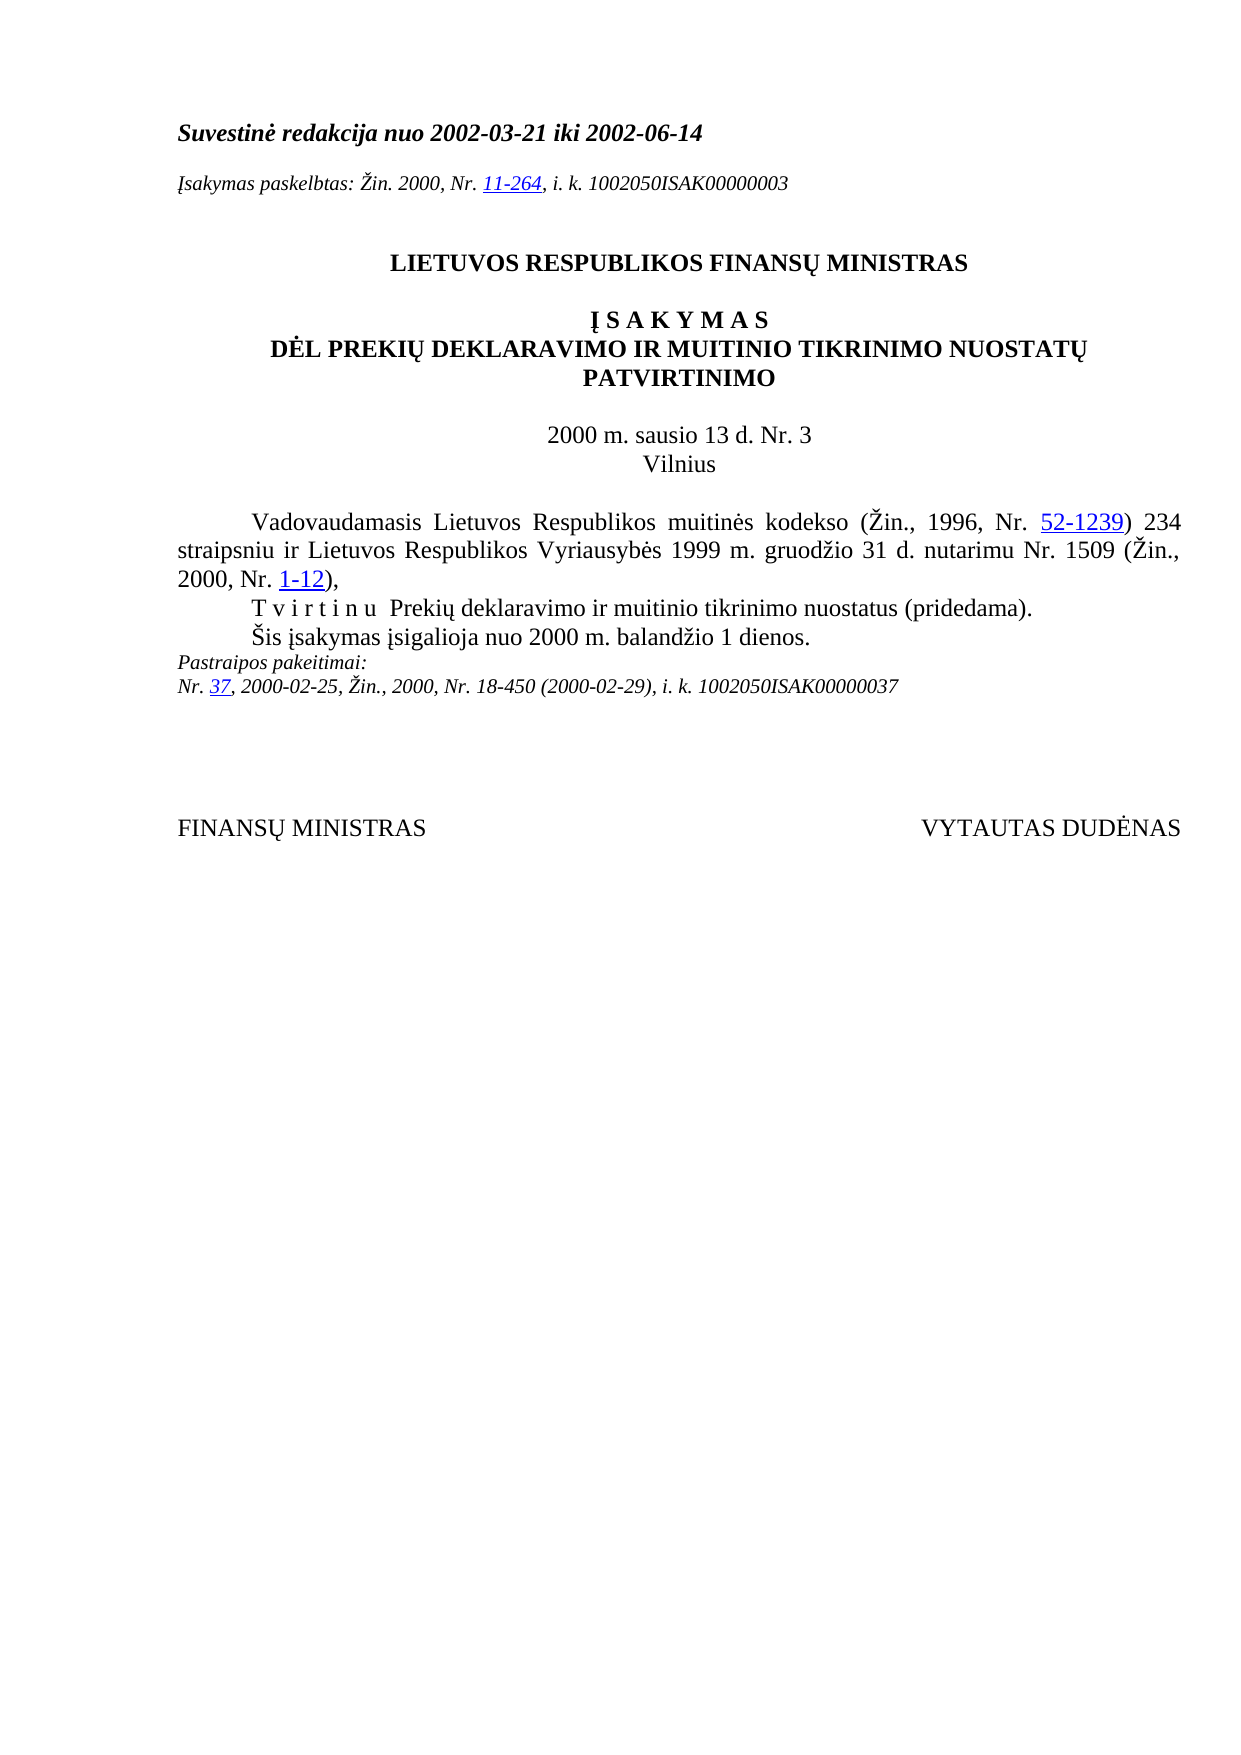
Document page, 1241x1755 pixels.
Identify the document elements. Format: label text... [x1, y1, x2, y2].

text Į S A K Y M A S [177, 305, 1181, 334]
text Vadovaudamasis Lietuvos Respublikos muitinės kodekso (Žin., 1996, Nr. 52-1239) 234 straipsniu ir Lietuvos Respublikos Vyriausybės 1999 m. gruodžio 31 d. nutarimu Nr. 1509 (Žin., 2000, Nr. 1-12), [177, 507, 1181, 593]
text Įsakymas paskelbtas: Žin. 2000, Nr. 11-264, i. k. 1002050ISAK00000003 [177, 171, 1181, 195]
text Finansų MINISTRAS VYTAUTAS DUDĖNAS [177, 813, 1181, 842]
text Nr. 37, 2000-02-25, Žin., 2000, Nr. 18-450 (2000-02-29), i. k. 1002050ISAK00000037 [177, 674, 1181, 698]
text Šis įsakymas įsigalioja nuo 2000 m. balandžio 1 dienos. [177, 622, 1181, 650]
text Suvestinė redakcija nuo 2002-03-21 iki 2002-06-14 [177, 118, 1181, 147]
text LIETUVOS RESPUBLIKOS FINANSŲ MINISTRAS [177, 248, 1181, 277]
text DĖL PREKIŲ DEKLARAVIMO IR MUITINIO TIKRINIMO NUOSTATŲ PATVIRTINIMO [177, 334, 1181, 392]
text 2000 m. sausio 13 d. Nr. 3 [177, 420, 1181, 449]
text Tvirtinu Prekių deklaravimo ir muitinio tikrinimo nuostatus (pridedama). [177, 593, 1181, 622]
text Vilnius [177, 449, 1181, 478]
text Pastraipos pakeitimai: [177, 650, 1181, 674]
